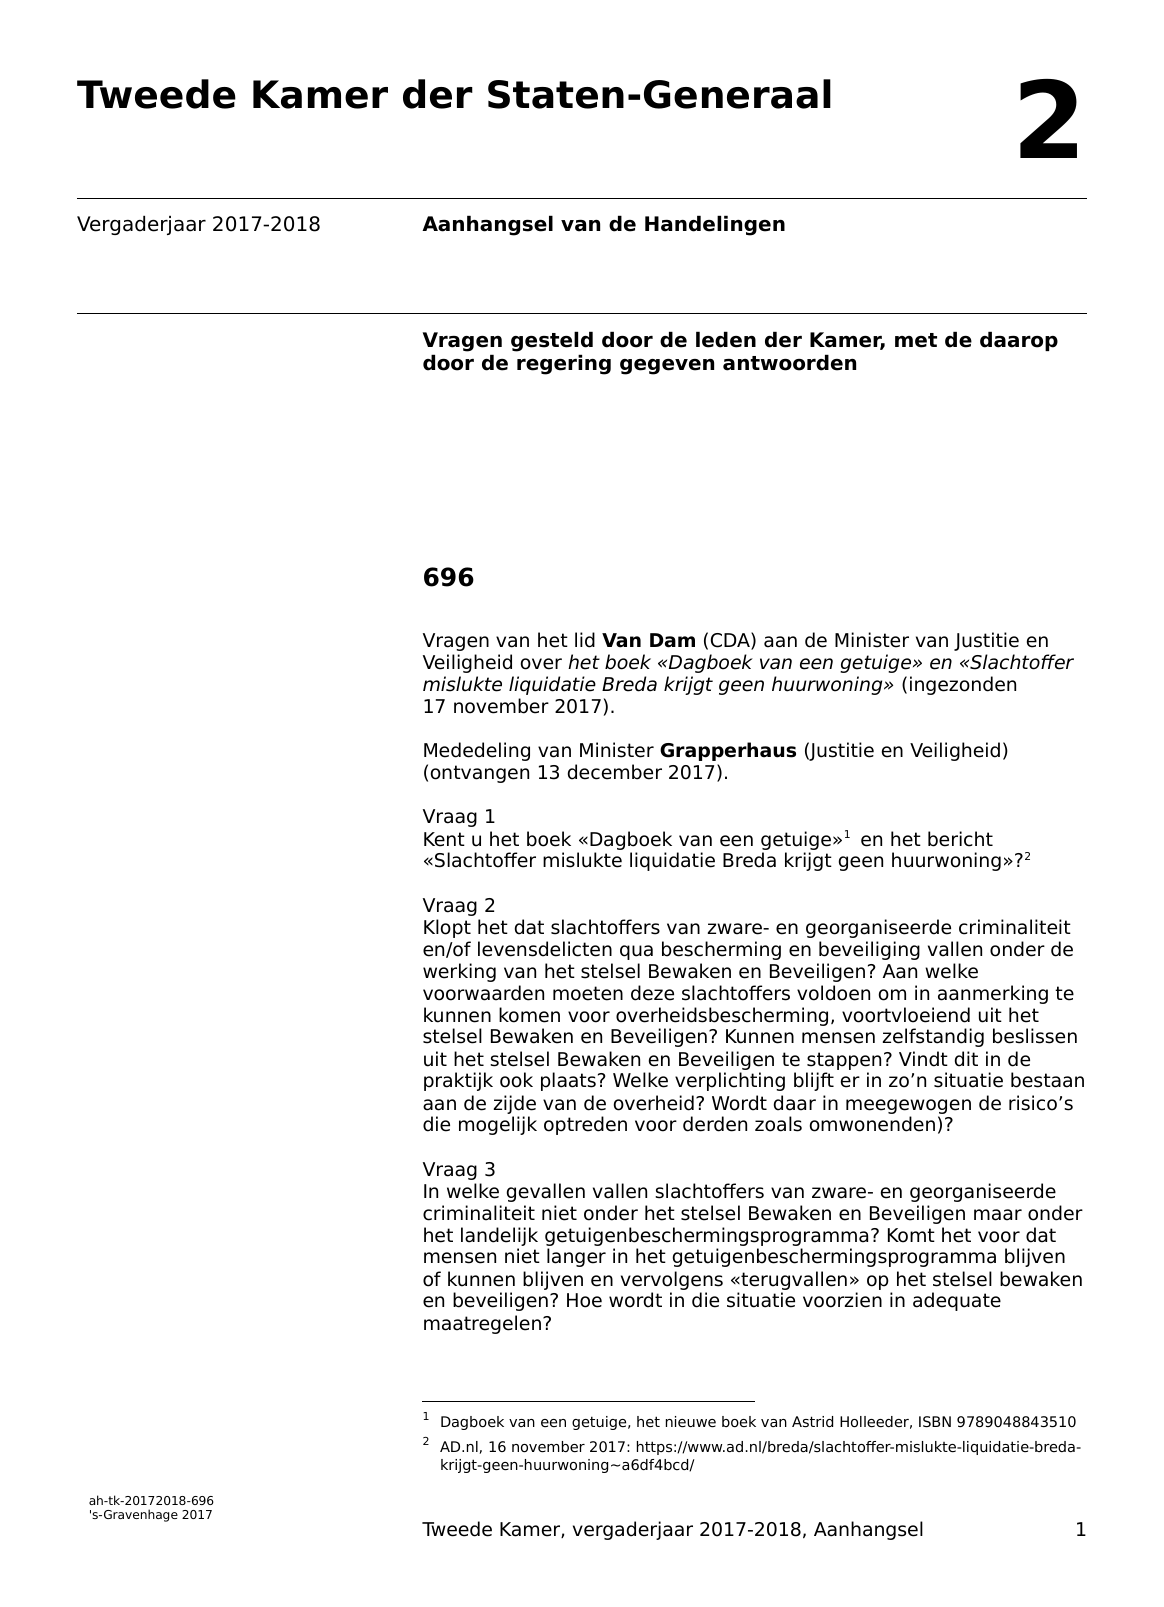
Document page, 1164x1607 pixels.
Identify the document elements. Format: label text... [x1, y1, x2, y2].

table_cell Vergaderjaar 2017-2018 [77, 199, 422, 313]
text 696 [422, 563, 1087, 592]
text Vraag 2 [422, 894, 1087, 917]
text Kent u het boek «Dagboek van een getuige» en het bericht «Slachtoffer mislukte liquidatie Breda krijgt geen huurwoning»? [422, 828, 1087, 872]
text Vraag 1 [422, 806, 1087, 828]
text Vraag 3 [422, 1158, 1087, 1181]
text In welke gevallen vallen slachtoffers van zware- en georganiseerde criminaliteit niet onder het stelsel Bewaken en Beveiligen maar onder het landelijk getuigenbeschermingsprogramma? Komt het voor dat mensen niet langer in het getuigenbeschermingsprogramma blijven of kunnen blijven en vervolgens «terugvallen» op het stelsel bewaken en beveiligen? Hoe wordt in die situatie voorzien in adequate maatregelen? [422, 1181, 1087, 1334]
table_header 2 [886, 59, 1087, 198]
text Vragen van het lid Van Dam (CDA) aan de Minister van Justitie en Veiligheid over het boek «Dagboek van een getuige» en «Slachtoffer mislukte liquidatie Breda krijgt geen huurwoning» (ingezonden 17 november 2017). [422, 630, 1087, 718]
table_cell Aanhangsel van de Handelingen [422, 199, 1087, 313]
text Klopt het dat slachtoffers van zware- en georganiseerde criminaliteit en/of levensdelicten qua bescherming en beveiliging vallen onder de werking van het stelsel Bewaken en Beveiligen? Aan welke voorwaarden moeten deze slachtoffers voldoen om in aanmerking te kunnen komen voor overheidsbescherming, voortvloeiend uit het stelsel Bewaken en Beveiligen? Kunnen mensen zelfstandig beslissen uit het stelsel Bewaken en Beveiligen te stappen? Vindt dit in de praktijk ook plaats? Welke verplichting blijft er in zo’n situatie bestaan aan de zijde van de overheid? Wordt daar in meegewogen de risico’s die mogelijk optreden voor derden zoals omwonenden)? [422, 917, 1087, 1136]
text 's-Gravenhage 2017 [88, 1508, 323, 1522]
text AD.nl, 16 november 2017: https://www.ad.nl/breda/slachtoffer-mislukte-liquidatie-breda-krijgt-geen-huurwoning~a6df4bcd/ [422, 1435, 1087, 1474]
text ah-tk-20172018-696 [88, 1494, 323, 1508]
table_header Tweede Kamer der Staten-Generaal [77, 59, 886, 198]
table_cell Vragen gesteld door de leden der Kamer, met de daarop door de regering gegeven antwoorden [422, 314, 1087, 375]
table_cell [77, 314, 422, 375]
text Dagboek van een getuige, het nieuwe boek van Astrid Holleeder, ISBN 9789048843510 [422, 1410, 1087, 1432]
text Mededeling van Minister Grapperhaus (Justitie en Veiligheid) (ontvangen 13 december 2017). [422, 740, 1087, 784]
